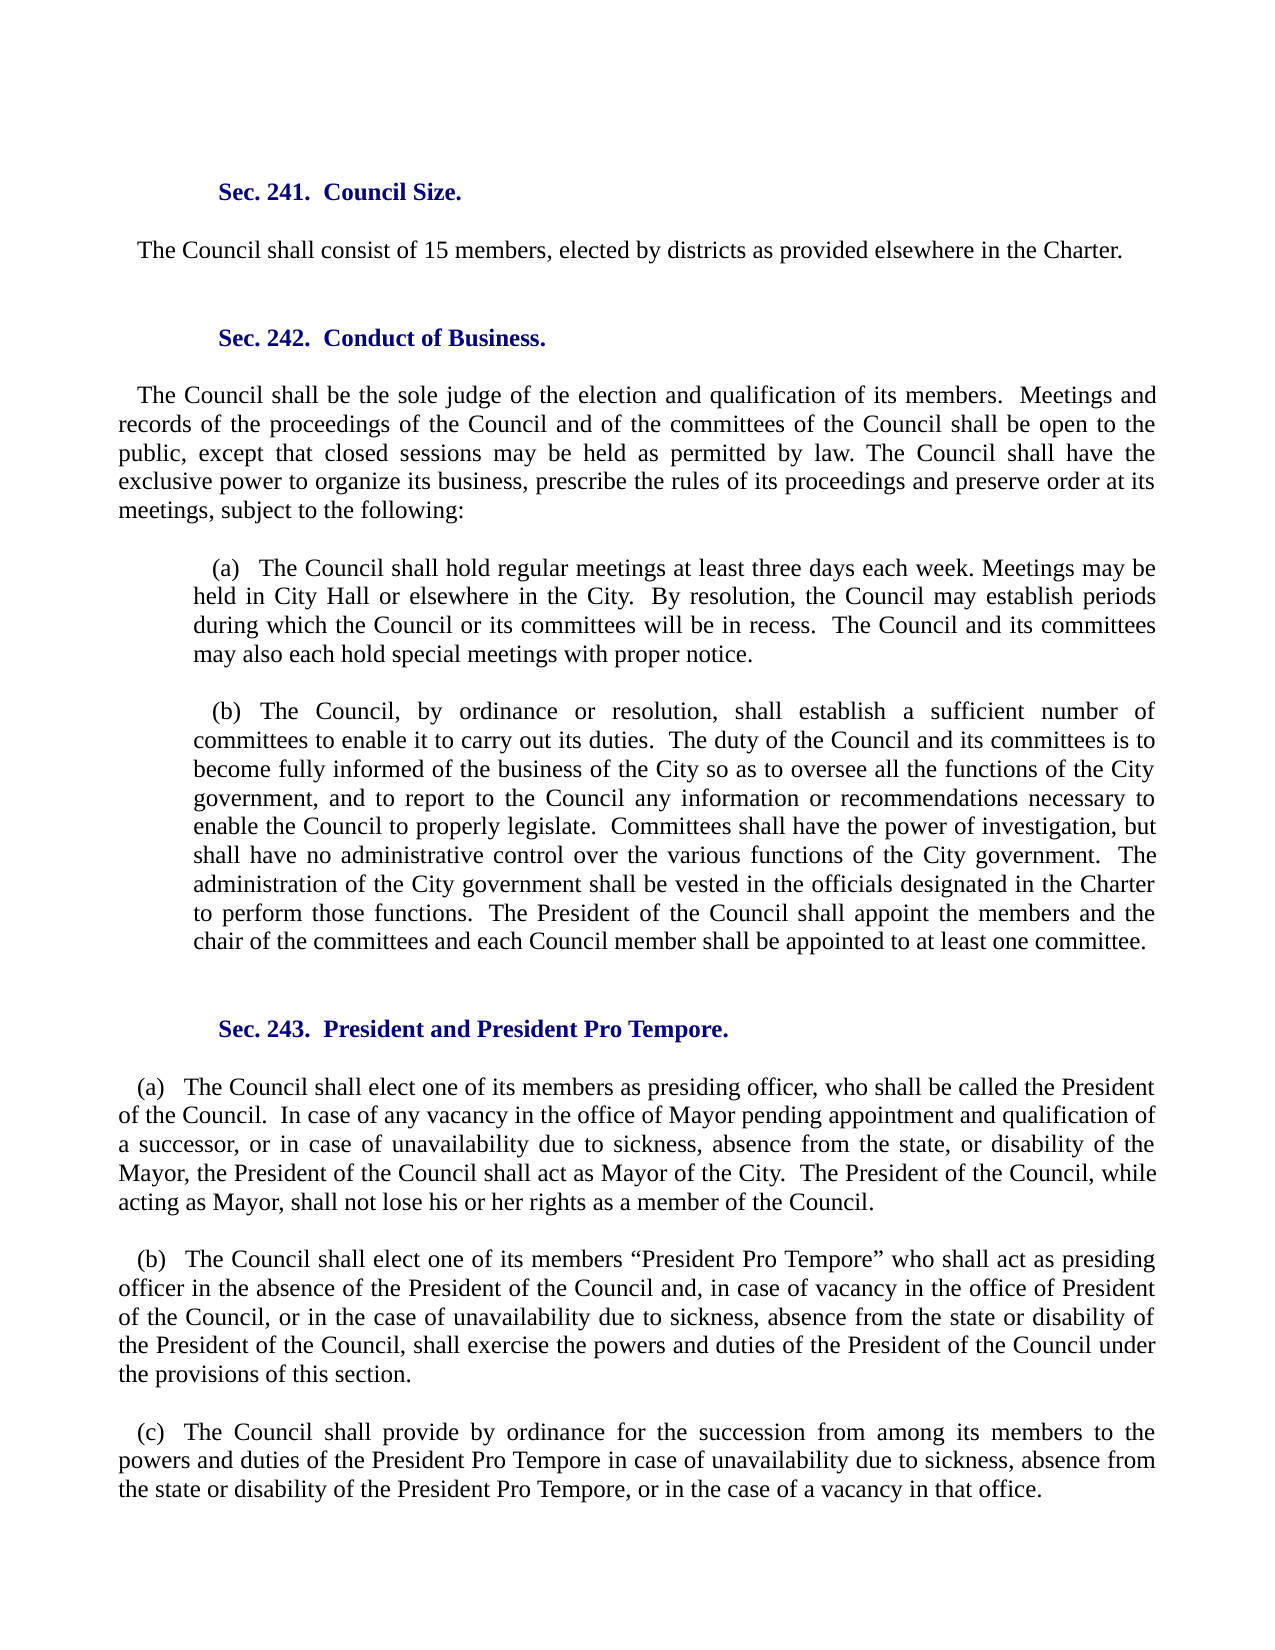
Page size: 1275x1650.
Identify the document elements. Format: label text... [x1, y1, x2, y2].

text (b) The Council shall elect one of its members “President Pro Tempore” who shall act as presiding officer in the absence of the President of the Council and, in case of vacancy in the office of President of the Council, or in the case of unavailability due to sickness, absence from the state or disability of the President of the Council, shall exercise the powers and duties of the President of the Council under the provisions of this section. [118, 1244, 1157, 1388]
text Sec. 241. Council Size. [193, 176, 1157, 206]
text (a) The Council shall hold regular meetings at least three days each week. Meetings may be held in City Hall or elsewhere in the City. By resolution, the Council may establish periods during which the Council or its committees will be in recess. The Council and its committees may also each hold special meetings with proper notice. [193, 553, 1157, 668]
text (c) The Council shall provide by ordinance for the succession from among its members to the powers and duties of the President Pro Tempore in case of unavailability due to sickness, absence from the state or disability of the President Pro Tempore, or in the case of a vacancy in that office. [118, 1417, 1157, 1503]
text The Council shall consist of 15 members, elected by districts as provided elsewhere in the Charter. [118, 235, 1157, 263]
text (b) The Council, by ordinance or resolution, shall establish a sufficient number of committees to enable it to carry out its duties. The duty of the Council and its committees is to become fully informed of the business of the City so as to oversee all the functions of the City government, and to report to the Council any information or recommendations necessary to enable the Council to properly legislate. Committees shall have the power of investigation, but shall have no administrative control over the various functions of the City government. The administration of the City government shall be vested in the officials designated in the Charter to perform those functions. The President of the Council shall appoint the members and the chair of the committees and each Council member shall be appointed to at least one committee. [193, 696, 1157, 955]
text Sec. 243. President and President Pro Tempore. [193, 1013, 1157, 1043]
text Sec. 242. Conduct of Business. [193, 321, 1157, 351]
text The Council shall be the sole judge of the election and qualification of its members. Meetings and records of the proceedings of the Council and of the committees of the Council shall be open to the public, except that closed sessions may be held as permitted by law. The Council shall have the exclusive power to organize its business, prescribe the rules of its proceedings and preserve order at its meetings, subject to the following: [118, 380, 1157, 524]
text (a) The Council shall elect one of its members as presiding officer, who shall be called the President of the Council. In case of any vacancy in the office of Mayor pending appointment and qualification of a successor, or in case of unavailability due to sickness, absence from the state, or disability of the Mayor, the President of the Council shall act as Mayor of the City. The President of the Council, while acting as Mayor, shall not lose his or her rights as a member of the Council. [118, 1072, 1157, 1216]
